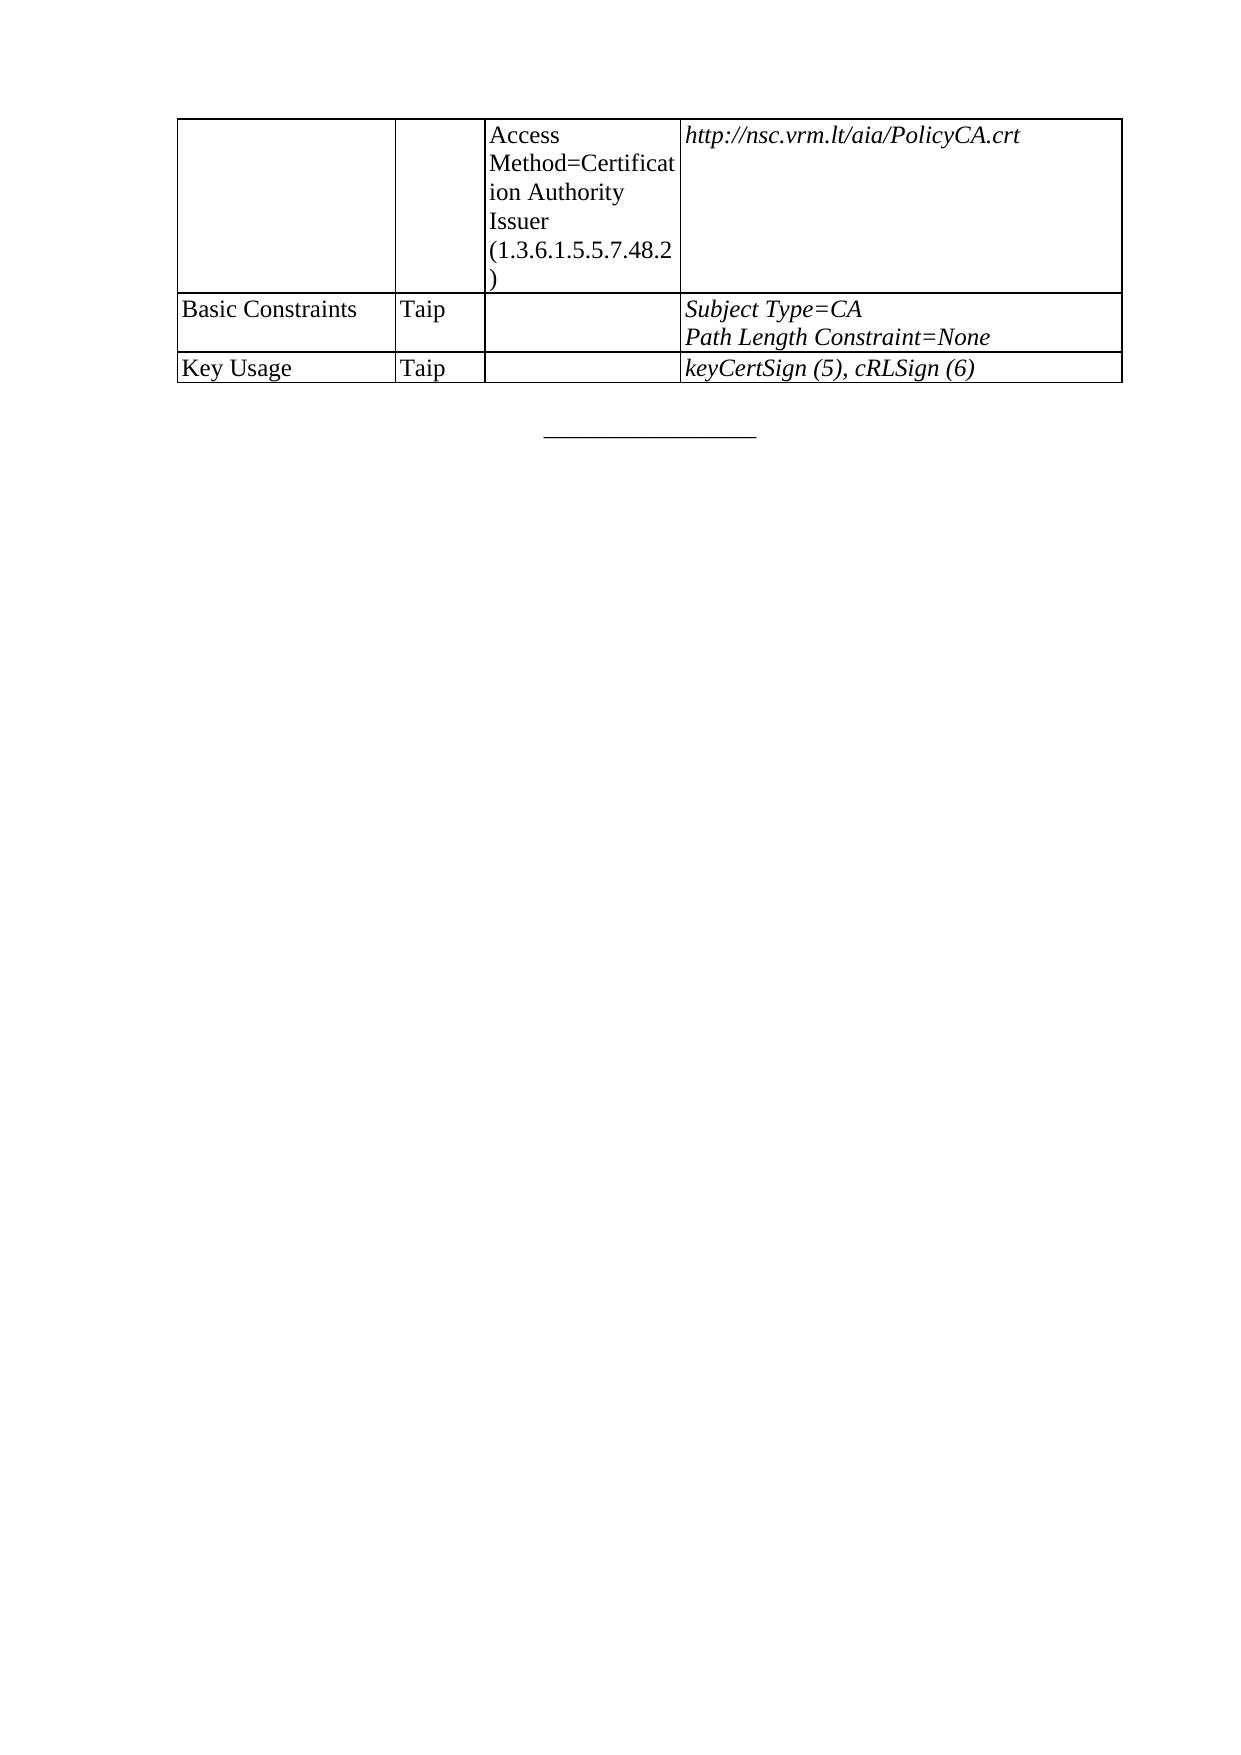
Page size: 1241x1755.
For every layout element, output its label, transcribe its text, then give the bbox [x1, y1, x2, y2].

table_cell keyCertSign (5), cRLSign (6) [681, 353, 1121, 382]
table_cell Access Method=Certification Authority Issuer (1.3.6.1.5.5.7.48.2) [486, 120, 680, 292]
table_cell [486, 294, 680, 351]
table_cell Taip [396, 353, 484, 382]
table_cell Taip [396, 294, 484, 351]
table_cell Subject Type=CA Path Length Constraint=None [681, 294, 1121, 351]
table_cell http://nsc.vrm.lt/aia/PolicyCA.crt [681, 120, 1121, 292]
table_cell [396, 120, 484, 292]
table_cell Key Usage [178, 353, 395, 382]
text _________________ [177, 412, 1122, 441]
table_cell [178, 120, 395, 292]
table_cell Basic Constraints [178, 294, 395, 351]
table_cell [486, 353, 680, 382]
